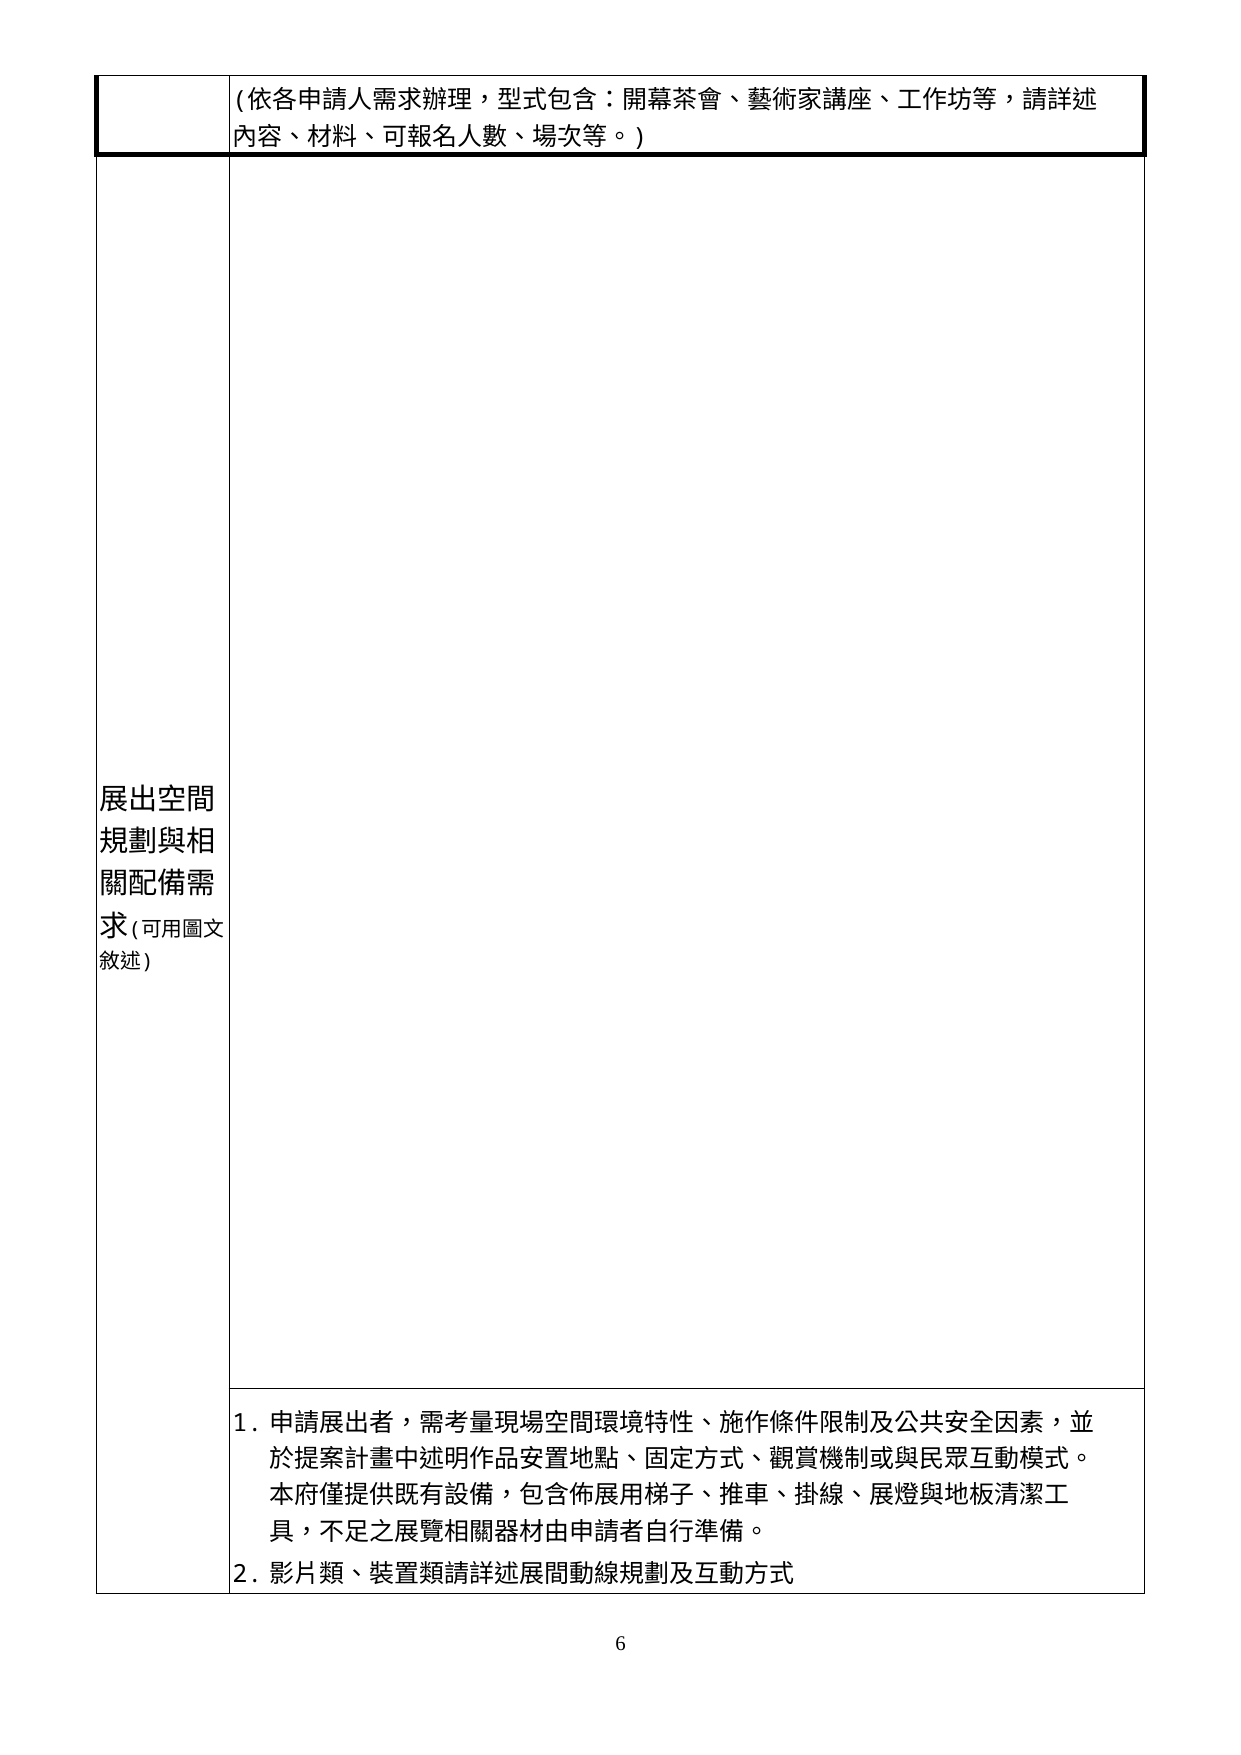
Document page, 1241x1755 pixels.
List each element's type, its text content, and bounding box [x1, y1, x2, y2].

table_cell 申請展出者，需考量現場空間環境特性、施作條件限制及公共安全因素，並於提案計畫中述明作品安置地點、固定方式、觀賞機制或與民眾互動模式。本府僅提供既有設備，包含佈展用梯子、推車、掛線、展燈與地板清潔工具，不足之展覽相關器材由申請者自行準備。 影片類、裝置類請詳述展間動線規劃及互動方式 [230, 1389, 1144, 1593]
table_cell [99, 76, 229, 152]
table_cell (依各申請人需求辦理，型式包含：開幕茶會、藝術家講座、工作坊等，請詳述內容、材料、可報名人數、場次等。) [230, 76, 1142, 152]
table_cell 展出空間規劃與相關配備需求(可用圖文敘述) [97, 157, 229, 1593]
table_cell [230, 157, 1144, 1388]
